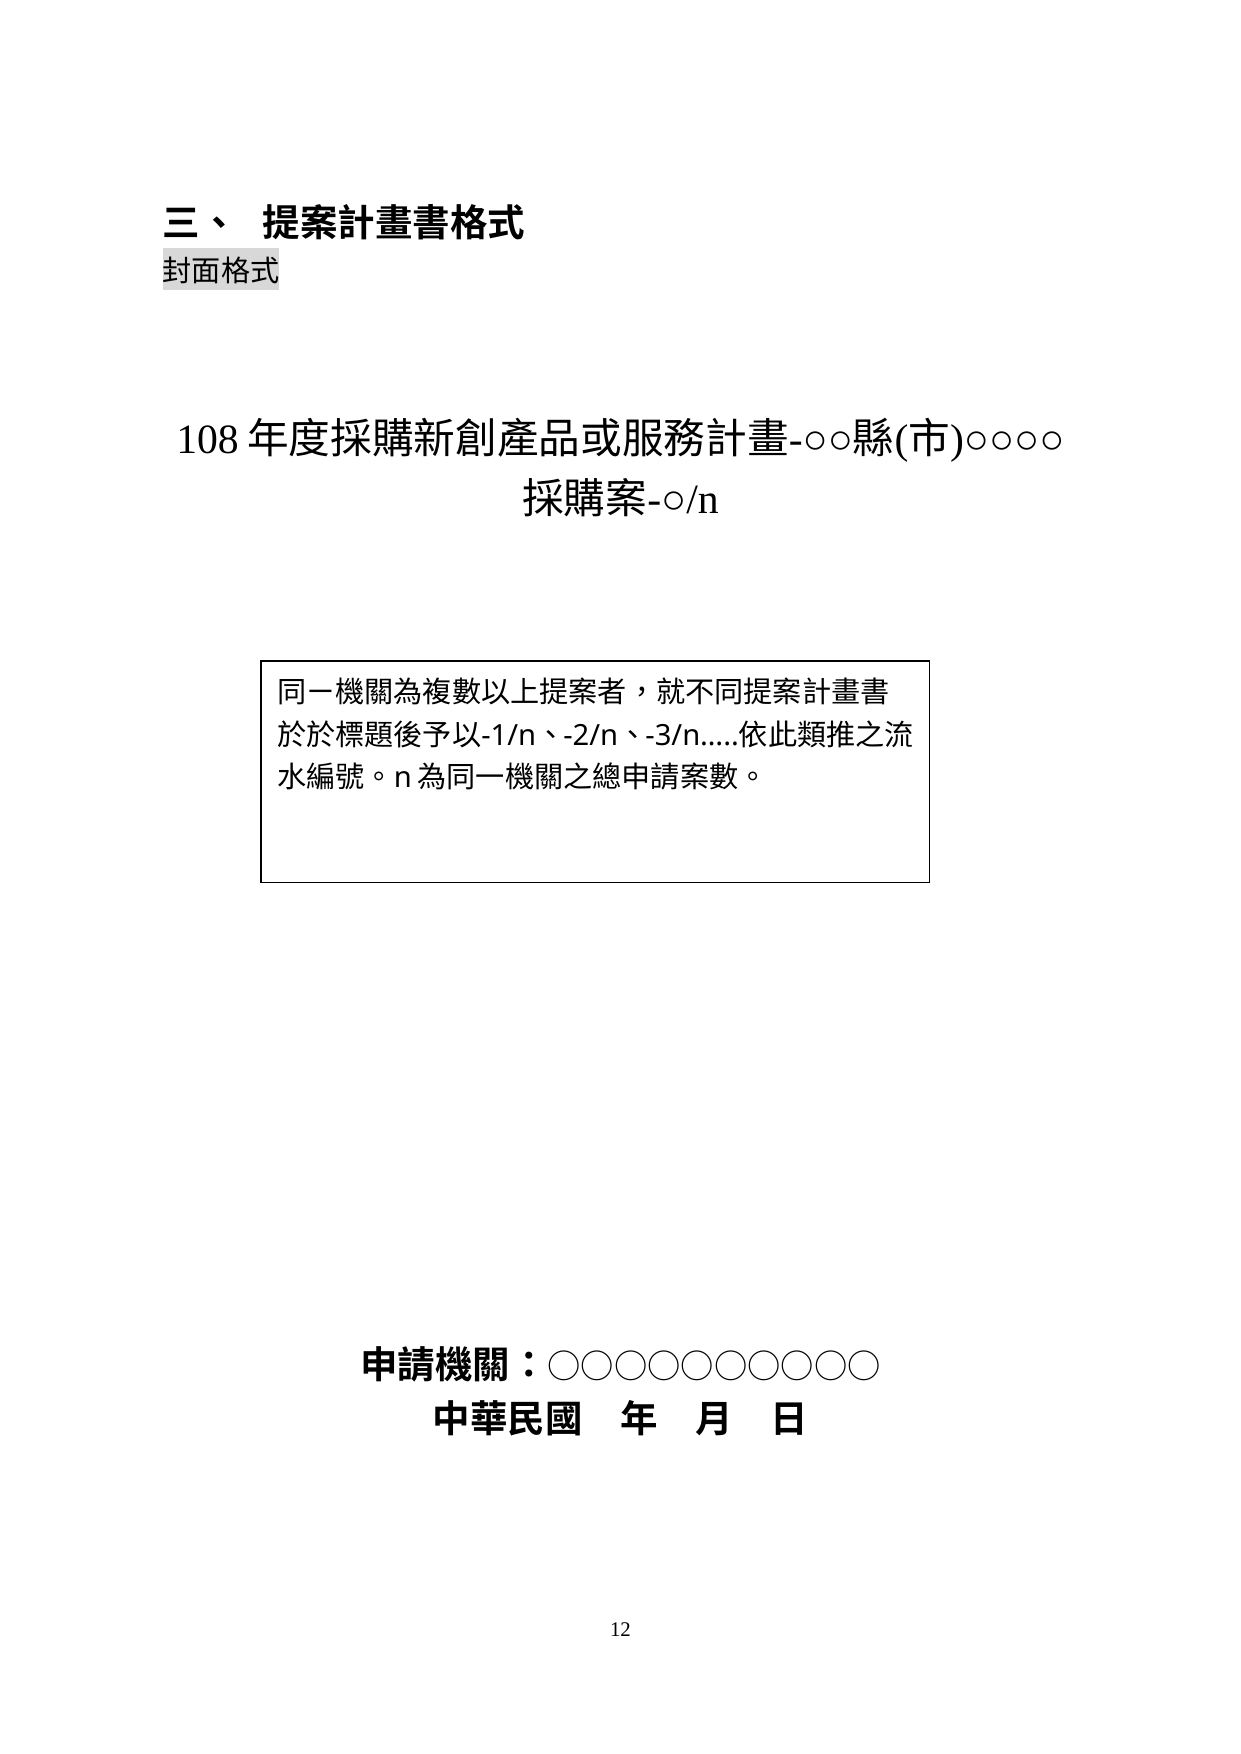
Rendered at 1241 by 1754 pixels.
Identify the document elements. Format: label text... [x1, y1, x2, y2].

text 同ㄧ機關為複數以上提案者，就不同提案計畫書於於標題後予以-1/n、-2/n、-3/n…..依此類推之流水編號。n為同一機關之總申請案數。 [277, 669, 914, 796]
subtitle 108年度採購新創產品或服務計畫-○○縣(市)○○○○採購案-○/n [162, 405, 1078, 525]
text 中華民國 年 月 日 [162, 1389, 1078, 1444]
text 申請機關：○○○○○○○○○○ [162, 1335, 1078, 1389]
list 提案計畫書格式 [162, 193, 1078, 247]
text 封面格式 [162, 247, 1078, 290]
